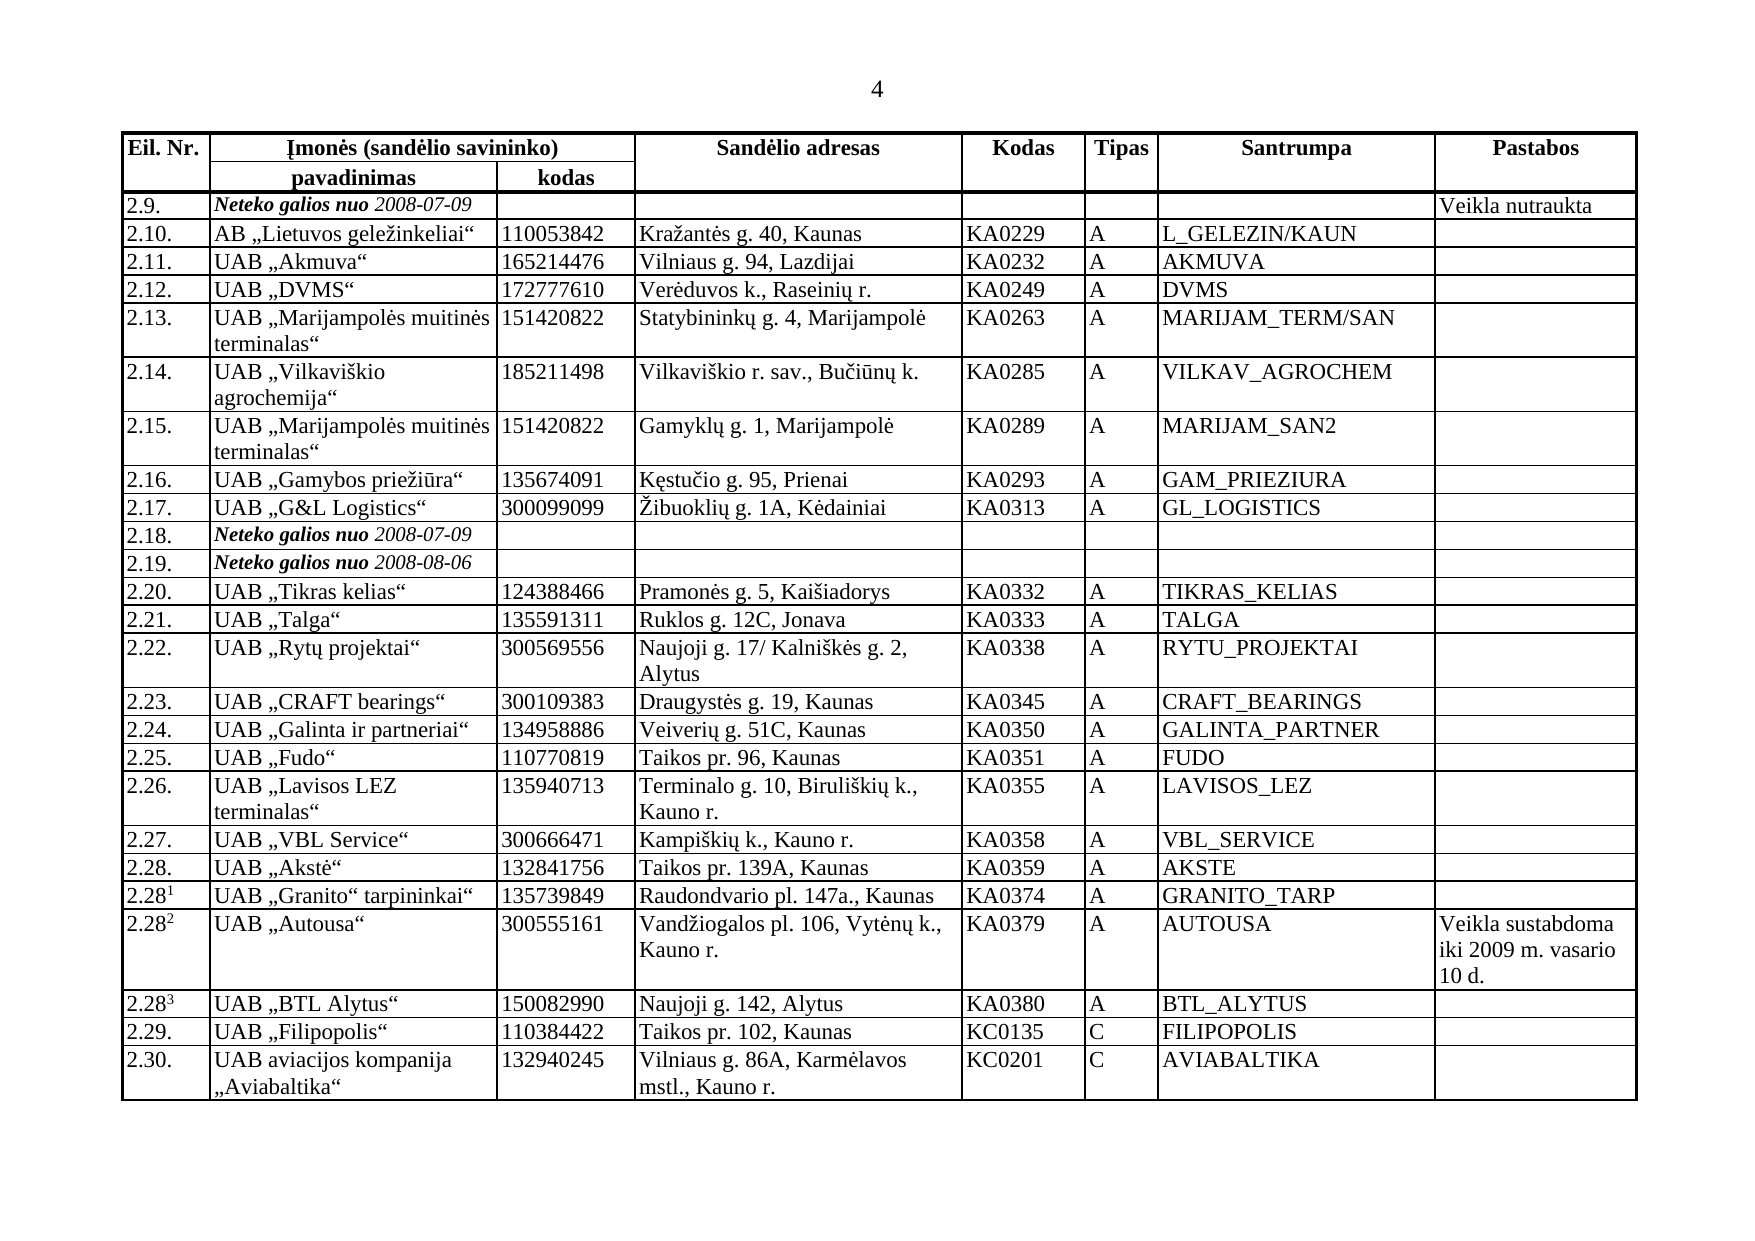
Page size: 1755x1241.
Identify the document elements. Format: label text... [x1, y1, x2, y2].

table_cell 110384422 [498, 1018, 634, 1045]
table_cell KA0374 [963, 882, 1084, 908]
table_cell Naujoji g. 17/ Kalniškės g. 2, Alytus [636, 634, 961, 687]
table_cell [963, 194, 1084, 218]
table_cell [963, 522, 1084, 548]
table_cell C [1086, 1046, 1157, 1099]
table_cell [1086, 194, 1157, 218]
table_cell 300109383 [498, 688, 634, 714]
table_cell A [1086, 494, 1157, 521]
table_cell 2.26. [124, 772, 209, 824]
table_cell 2.20. [124, 578, 209, 604]
table_cell UAB „G&L Logistics“ [211, 494, 496, 521]
table_cell [636, 194, 961, 218]
table_cell [1436, 854, 1635, 880]
table_cell 300569556 [498, 634, 634, 687]
table_cell KA0358 [963, 826, 1084, 852]
table_cell Neteko galios nuo 2008-07-09 [211, 194, 496, 218]
table_cell [1436, 412, 1635, 465]
table_cell UAB „Marijampolės muitinės terminalas“ [211, 412, 496, 465]
table_cell Taikos pr. 96, Kaunas [636, 744, 961, 770]
table_cell [1436, 578, 1635, 604]
table_cell Statybininkų g. 4, Marijampolė [636, 304, 961, 356]
table_cell A [1086, 634, 1157, 687]
table_cell A [1086, 578, 1157, 604]
table_cell UAB aviacijos kompanija „Aviabaltika“ [211, 1046, 496, 1099]
table_cell GRANITO_TARP [1159, 882, 1434, 908]
table_cell UAB „Granito“ tarpininkai“ [211, 882, 496, 908]
table_cell [1436, 716, 1635, 742]
table_cell KA0313 [963, 494, 1084, 521]
table_cell KA0355 [963, 772, 1084, 824]
table_cell UAB „CRAFT bearings“ [211, 688, 496, 714]
table_cell 300555161 [498, 910, 634, 989]
table_cell 2.17. [124, 494, 209, 521]
table_cell UAB „Autousa“ [211, 910, 496, 989]
table_cell [1436, 744, 1635, 770]
table_cell MARIJAM_SAN2 [1159, 412, 1434, 465]
table_cell KA0332 [963, 578, 1084, 604]
table_cell 132940245 [498, 1046, 634, 1099]
table_cell 2.27. [124, 826, 209, 852]
table_cell 2.28. [124, 854, 209, 880]
table_cell [1436, 248, 1635, 274]
table_cell 135591311 [498, 606, 634, 632]
table_cell GAM_PRIEZIURA [1159, 466, 1434, 493]
table_cell A [1086, 910, 1157, 989]
table_cell Kęstučio g. 95, Prienai [636, 466, 961, 493]
table_header Sandėlio adresas [636, 135, 961, 190]
table_cell Terminalo g. 10, Biruliškių k., Kauno r. [636, 772, 961, 824]
table_cell A [1086, 248, 1157, 274]
table_cell 2.18. [124, 522, 209, 548]
table_cell 2.22. [124, 634, 209, 687]
table_cell KA0379 [963, 910, 1084, 989]
table_cell [1436, 1046, 1635, 1099]
table_cell KA0380 [963, 991, 1084, 1017]
table_header Santrumpa [1159, 135, 1434, 190]
table_cell [1436, 606, 1635, 632]
table_cell AUTOUSA [1159, 910, 1434, 989]
table_cell [1436, 688, 1635, 714]
table_cell [1436, 304, 1635, 356]
table_cell 2.23. [124, 688, 209, 714]
table_header Įmonės (sandėlio savininko) [211, 135, 634, 161]
table_header Eil. Nr. [124, 135, 209, 190]
table_cell DVMS [1159, 276, 1434, 302]
table_cell GALINTA_PARTNER [1159, 716, 1434, 742]
table_cell 172777610 [498, 276, 634, 302]
table_cell A [1086, 716, 1157, 742]
table_cell [636, 522, 961, 548]
table_cell UAB „Lavisos LEZ terminalas“ [211, 772, 496, 824]
table_cell 151420822 [498, 412, 634, 465]
table_cell KC0201 [963, 1046, 1084, 1099]
table_cell Draugystės g. 19, Kaunas [636, 688, 961, 714]
table_cell A [1086, 772, 1157, 824]
table_cell 132841756 [498, 854, 634, 880]
table_cell 2.24. [124, 716, 209, 742]
table_cell 2.15. [124, 412, 209, 465]
table_cell UAB „Akstė“ [211, 854, 496, 880]
table_cell Vilniaus g. 94, Lazdijai [636, 248, 961, 274]
table_cell 2.282 [124, 910, 209, 989]
table_cell 2.19. [124, 550, 209, 576]
table_cell A [1086, 412, 1157, 465]
table_cell L_GELEZIN/KAUN [1159, 220, 1434, 246]
table_header Kodas [963, 135, 1084, 190]
table_cell 135940713 [498, 772, 634, 824]
table_cell UAB „Filipopolis“ [211, 1018, 496, 1045]
table_cell Taikos pr. 139A, Kaunas [636, 854, 961, 880]
table_cell Vandžiogalos pl. 106, Vytėnų k., Kauno r. [636, 910, 961, 989]
table_cell RYTU_PROJEKTAI [1159, 634, 1434, 687]
table_cell KC0135 [963, 1018, 1084, 1045]
table_cell [1086, 550, 1157, 576]
table_cell 2.14. [124, 358, 209, 411]
table_cell UAB „Talga“ [211, 606, 496, 632]
table_cell C [1086, 1018, 1157, 1045]
table_cell KA0249 [963, 276, 1084, 302]
table_cell VBL_SERVICE [1159, 826, 1434, 852]
table_cell Kampiškių k., Kauno r. [636, 826, 961, 852]
table_cell 2.16. [124, 466, 209, 493]
table_cell KA0333 [963, 606, 1084, 632]
table_cell 2.9. [124, 194, 209, 218]
table_cell [498, 194, 634, 218]
table_cell AB „Lietuvos geležinkeliai“ [211, 220, 496, 246]
table_cell UAB „Tikras kelias“ [211, 578, 496, 604]
table_cell [1436, 1018, 1635, 1045]
table_cell [498, 550, 634, 576]
table_cell Neteko galios nuo 2008-07-09 [211, 522, 496, 548]
table_cell KA0359 [963, 854, 1084, 880]
table_cell A [1086, 358, 1157, 411]
table_cell [1086, 522, 1157, 548]
table_cell AKSTE [1159, 854, 1434, 880]
table_cell [1436, 466, 1635, 493]
table_cell 135674091 [498, 466, 634, 493]
table_cell Veiverių g. 51C, Kaunas [636, 716, 961, 742]
table_cell Vilkaviškio r. sav., Bučiūnų k. [636, 358, 961, 411]
table_cell VILKAV_AGROCHEM [1159, 358, 1434, 411]
table_cell 124388466 [498, 578, 634, 604]
table_cell 165214476 [498, 248, 634, 274]
table_cell 2.283 [124, 991, 209, 1017]
table_cell Veikla nutraukta [1436, 194, 1635, 218]
table_cell KA0351 [963, 744, 1084, 770]
table_cell Veikla sustabdoma iki 2009 m. vasario 10 d. [1436, 910, 1635, 989]
table_cell [1436, 550, 1635, 576]
table_cell UAB „Marijampolės muitinės terminalas“ [211, 304, 496, 356]
table_cell Gamyklų g. 1, Marijampolė [636, 412, 961, 465]
table_cell TALGA [1159, 606, 1434, 632]
table_cell A [1086, 304, 1157, 356]
table_cell [498, 522, 634, 548]
table_cell Raudondvario pl. 147a., Kaunas [636, 882, 961, 908]
table_cell A [1086, 466, 1157, 493]
table_cell 2.30. [124, 1046, 209, 1099]
table_cell A [1086, 882, 1157, 908]
table_cell KA0338 [963, 634, 1084, 687]
table_header Tipas [1086, 135, 1157, 190]
table_cell KA0350 [963, 716, 1084, 742]
table_cell [1436, 220, 1635, 246]
table_cell KA0232 [963, 248, 1084, 274]
table_cell CRAFT_BEARINGS [1159, 688, 1434, 714]
table_cell 2.13. [124, 304, 209, 356]
table_cell AKMUVA [1159, 248, 1434, 274]
table_cell 185211498 [498, 358, 634, 411]
table_header Pastabos [1436, 135, 1635, 190]
table_cell 110053842 [498, 220, 634, 246]
table_cell Kražantės g. 40, Kaunas [636, 220, 961, 246]
table_cell [1436, 634, 1635, 687]
table_cell A [1086, 854, 1157, 880]
table_cell A [1086, 826, 1157, 852]
table_cell A [1086, 991, 1157, 1017]
table_cell UAB „BTL Alytus“ [211, 991, 496, 1017]
table_cell 134958886 [498, 716, 634, 742]
table_cell A [1086, 220, 1157, 246]
table_cell KA0293 [963, 466, 1084, 493]
table_cell 2.10. [124, 220, 209, 246]
table_cell [1159, 194, 1434, 218]
table_cell UAB „VBL Service“ [211, 826, 496, 852]
table_cell A [1086, 744, 1157, 770]
table_cell TIKRAS_KELIAS [1159, 578, 1434, 604]
table_cell UAB „Gamybos priežiūra“ [211, 466, 496, 493]
table_cell [636, 550, 961, 576]
table_cell 2.12. [124, 276, 209, 302]
table_cell [1436, 882, 1635, 908]
table_cell UAB „Rytų projektai“ [211, 634, 496, 687]
table_cell UAB „Galinta ir partneriai“ [211, 716, 496, 742]
table_cell [1436, 826, 1635, 852]
table_cell KA0289 [963, 412, 1084, 465]
table_cell [1436, 276, 1635, 302]
table_cell UAB „Akmuva“ [211, 248, 496, 274]
table_cell 300666471 [498, 826, 634, 852]
table_cell Naujoji g. 142, Alytus [636, 991, 961, 1017]
table_cell A [1086, 688, 1157, 714]
table_cell 2.25. [124, 744, 209, 770]
table_cell KA0263 [963, 304, 1084, 356]
table_cell LAVISOS_LEZ [1159, 772, 1434, 824]
table_cell 135739849 [498, 882, 634, 908]
table_cell FILIPOPOLIS [1159, 1018, 1434, 1045]
table_cell GL_LOGISTICS [1159, 494, 1434, 521]
table_cell FUDO [1159, 744, 1434, 770]
table_cell UAB „Fudo“ [211, 744, 496, 770]
table_cell Pramonės g. 5, Kaišiadorys [636, 578, 961, 604]
table_cell [1436, 991, 1635, 1017]
table_cell Neteko galios nuo 2008-08-06 [211, 550, 496, 576]
table_cell A [1086, 606, 1157, 632]
table_cell 2.29. [124, 1018, 209, 1045]
table_cell KA0285 [963, 358, 1084, 411]
table_cell 2.281 [124, 882, 209, 908]
table_cell [1159, 550, 1434, 576]
table_cell kodas [498, 162, 634, 190]
table_cell BTL_ALYTUS [1159, 991, 1434, 1017]
table_cell KA0229 [963, 220, 1084, 246]
table_cell 110770819 [498, 744, 634, 770]
table_cell Vilniaus g. 86A, Karmėlavos mstl., Kauno r. [636, 1046, 961, 1099]
table_cell 300099099 [498, 494, 634, 521]
table_cell Verėduvos k., Raseinių r. [636, 276, 961, 302]
table_cell A [1086, 276, 1157, 302]
table_cell 151420822 [498, 304, 634, 356]
table_cell AVIABALTIKA [1159, 1046, 1434, 1099]
table_cell [1159, 522, 1434, 548]
table_cell MARIJAM_TERM/SAN [1159, 304, 1434, 356]
table_cell [1436, 494, 1635, 521]
table_cell 150082990 [498, 991, 634, 1017]
table_cell 2.11. [124, 248, 209, 274]
table_cell UAB „Vilkaviškio agrochemija“ [211, 358, 496, 411]
table_cell Taikos pr. 102, Kaunas [636, 1018, 961, 1045]
table_cell pavadinimas [211, 162, 496, 190]
table_cell [1436, 522, 1635, 548]
table_cell KA0345 [963, 688, 1084, 714]
table_cell 2.21. [124, 606, 209, 632]
table_cell [963, 550, 1084, 576]
table_cell UAB „DVMS“ [211, 276, 496, 302]
table_cell Ruklos g. 12C, Jonava [636, 606, 961, 632]
table_cell Žibuoklių g. 1A, Kėdainiai [636, 494, 961, 521]
table_cell [1436, 358, 1635, 411]
table_cell [1436, 772, 1635, 824]
